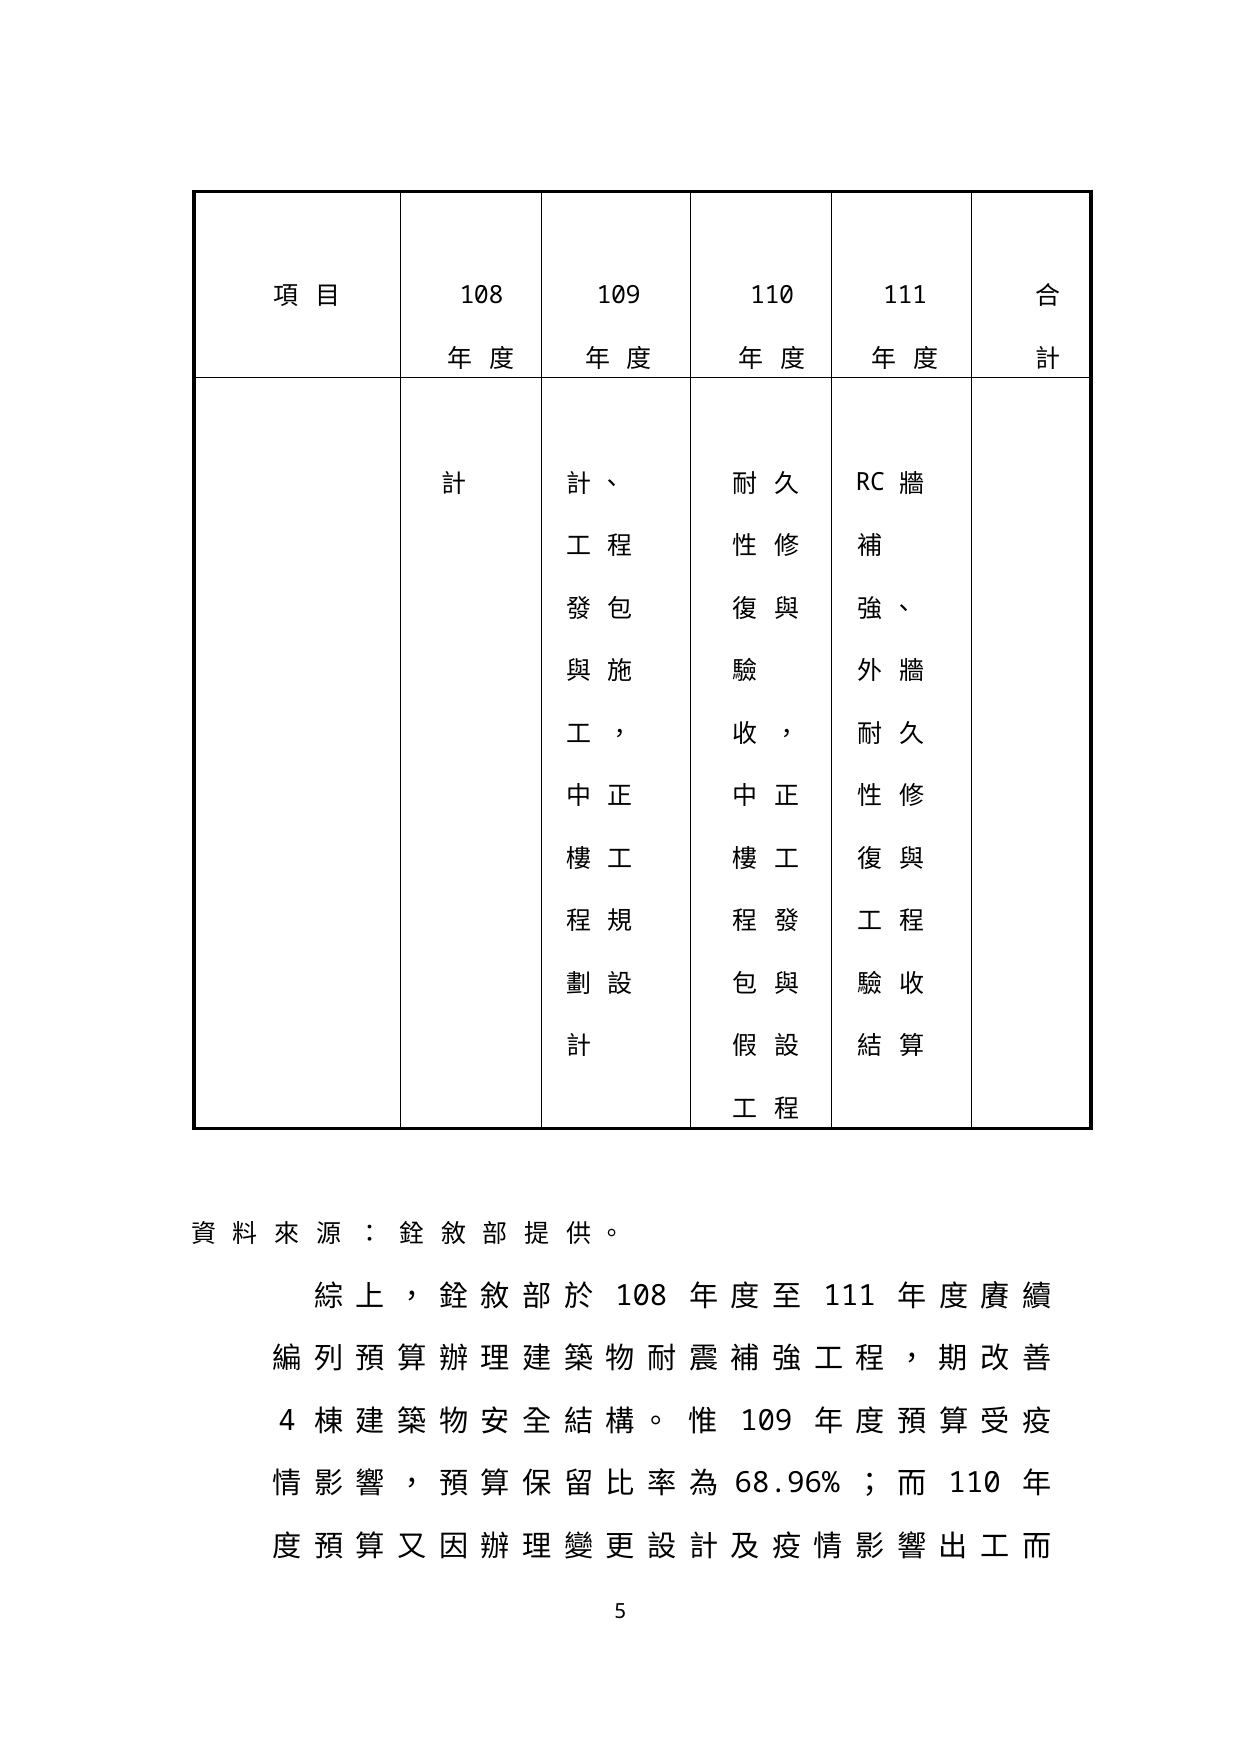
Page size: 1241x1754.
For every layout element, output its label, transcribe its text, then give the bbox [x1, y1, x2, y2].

table_header 項目 [196, 193, 400, 377]
table_cell 計 [401, 378, 541, 1127]
table_cell [196, 378, 400, 1127]
table_header 108年度 [401, 193, 541, 377]
table_cell RC牆補強、外牆耐久性修復與工程驗收結算 [832, 378, 971, 1127]
table_cell [972, 378, 1089, 1127]
table_header 109年度 [542, 193, 690, 377]
table_header 合計 [972, 193, 1089, 377]
table_header 110年度 [691, 193, 831, 377]
text 綜上，銓敘部於108年度至111年度賡續編列預算辦理建築物耐震補強工程，期改善4棟建築物安全結構。惟109年度預算受疫情影響，預算保留比率為68.96%；而110年度預算又因辦理變更設計及疫情影響出工而 [242, 1252, 1058, 1564]
table_cell 計、工程發包與施工，中正樓工程規劃設計 [542, 378, 690, 1127]
text 資料來源：銓敘部提供。 [183, 1189, 1058, 1252]
table_header 111年度 [832, 193, 971, 377]
table_cell 耐久性修復與驗收，中正樓工程發包與假設工程 [691, 378, 831, 1127]
